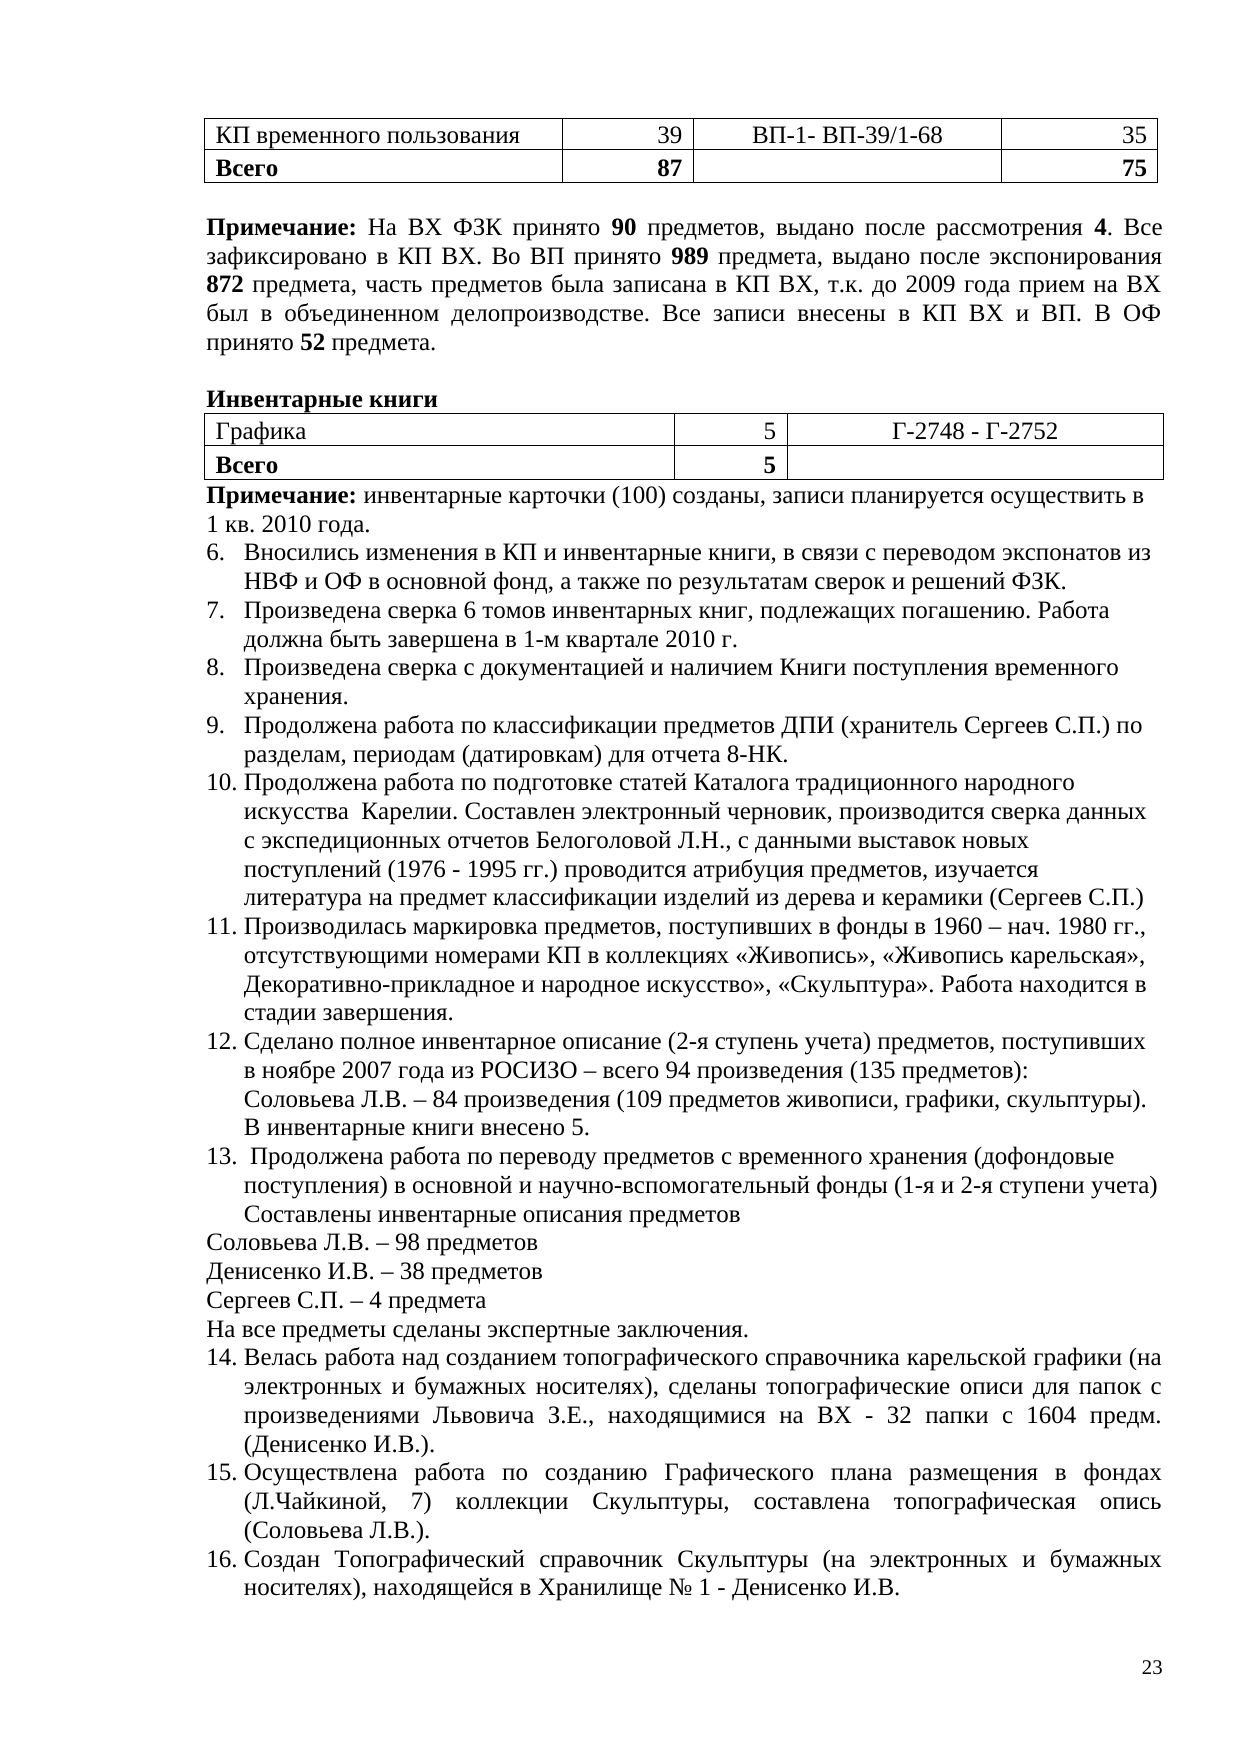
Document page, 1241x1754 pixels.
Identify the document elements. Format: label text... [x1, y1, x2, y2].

list Произведена сверка с документацией и наличием Книги поступления временного хранения. [206, 652, 1162, 710]
table_header Г-2748 - Г-2752 [788, 414, 1163, 444]
table_cell Всего [205, 446, 674, 479]
text Соловьева Л.В. – 98 предметов [206, 1227, 1162, 1256]
table_cell Всего [205, 150, 562, 182]
list Произведена сверка 6 томов инвентарных книг, подлежащих погашению. Работа должна быть завершена в 1-м квартале 2010 г. [206, 595, 1162, 652]
table_cell 39 [563, 119, 693, 149]
text Примечание: инвентарные карточки (100) созданы, записи планируется осуществить в 1 кв. 2010 года. [206, 480, 1162, 537]
list Сделано полное инвентарное описание (2-я ступень учета) предметов, поступивших в ноябре 2007 года из РОСИЗО – всего 94 произведения (135 предметов): Соловьева Л.В. – 84 произведения (109 предметов живописи, графики, скульптуры). В инвентарные книги внесено 5. [206, 1026, 1162, 1141]
text На все предметы сделаны экспертные заключения. [206, 1314, 1162, 1342]
list Вносились изменения в КП и инвентарные книги, в связи с переводом экспонатов из НВФ и ОФ в основной фонд, а также по результатам сверок и решений ФЗК. [206, 537, 1162, 595]
list Продолжена работа по подготовке статей Каталога традиционного народного искусства Карелии. Составлен электронный черновик, производится сверка данных с экспедиционных отчетов Белоголовой Л.Н., с данными выставок новых поступлений (1976 - 1995 гг.) проводится атрибуция предметов, изучается литература на предмет классификации изделий из дерева и керамики (Сергеев С.П.) [206, 767, 1162, 911]
table_cell КП временного пользования [205, 119, 562, 149]
table_cell 5 [675, 446, 787, 479]
table_cell 35 [1002, 119, 1157, 149]
table_header 5 [675, 414, 787, 444]
list Продолжена работа по классификации предметов ДПИ (хранитель Сергеев С.П.) по разделам, периодам (датировкам) для отчета 8-НК. [206, 710, 1162, 767]
list Осуществлена работа по созданию Графического плана размещения в фондах (Л.Чайкиной, 7) коллекции Скульптуры, составлена топографическая опись (Соловьева Л.В.). [206, 1457, 1162, 1544]
text Денисенко И.В. – 38 предметов [206, 1256, 1162, 1285]
list Велась работа над созданием топографического справочника карельской графики (на электронных и бумажных носителях), сделаны топографические описи для папок с произведениями Львовича З.Е., находящимися на ВХ - 32 папки с 1604 предм. (Денисенко И.В.). [206, 1342, 1162, 1457]
table_cell [694, 150, 1001, 182]
list Производилась маркировка предметов, поступивших в фонды в 1960 – нач. 1980 гг., отсутствующими номерами КП в коллекциях «Живопись», «Живопись карельская», Декоративно-прикладное и народное искусство», «Скульптура». Работа находится в стадии завершения. [206, 911, 1162, 1026]
subtitle Инвентарные книги [206, 384, 1162, 413]
table_cell 87 [563, 150, 693, 182]
table_cell [788, 446, 1163, 479]
table_header Графика [205, 414, 674, 444]
text Сергеев С.П. – 4 предмета [206, 1285, 1162, 1314]
table_cell 75 [1002, 150, 1157, 182]
list Создан Топографический справочник Скульптуры (на электронных и бумажных носителях), находящейся в Хранилище № 1 - Денисенко И.В. [206, 1544, 1162, 1601]
list Продолжена работа по переводу предметов с временного хранения (дофондовые поступления) в основной и научно-вспомогательный фонды (1-я и 2-я ступени учета) Составлены инвентарные описания предметов [206, 1141, 1162, 1227]
text Примечание: На ВХ ФЗК принято 90 предметов, выдано после рассмотрения 4. Все зафиксировано в КП ВХ. Во ВП принято 989 предмета, выдано после экспонирования 872 предмета, часть предметов была записана в КП ВХ, т.к. до 2009 года прием на ВХ был в объединенном делопроизводстве. Все записи внесены в КП ВХ и ВП. В ОФ принято 52 предмета. [206, 212, 1162, 356]
table_cell ВП-1- ВП-39/1-68 [694, 119, 1001, 149]
